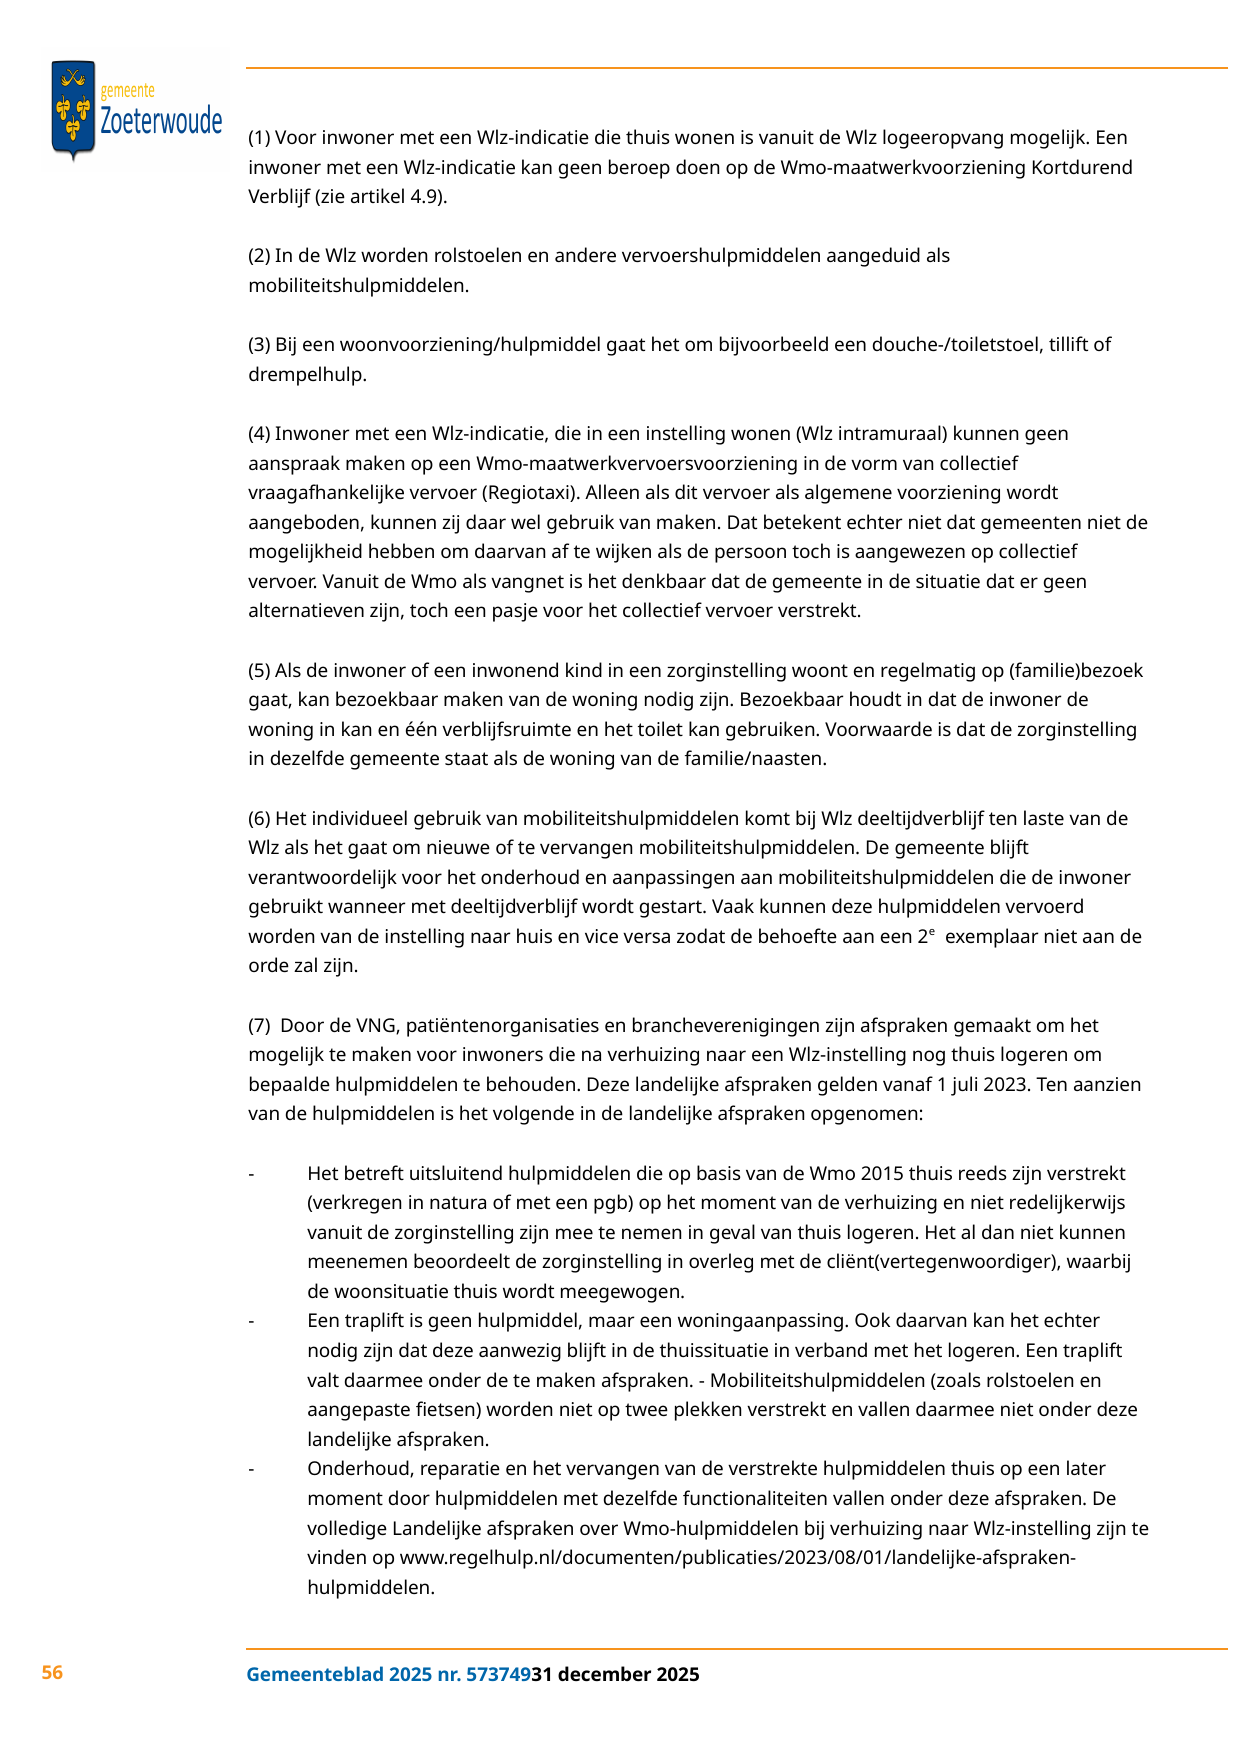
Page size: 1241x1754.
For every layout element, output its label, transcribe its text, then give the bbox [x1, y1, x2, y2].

text (1) Voor inwoner met een Wlz-indicatie die thuis wonen is vanuit de Wlz logeeropvang mogelijk. Een inwoner met een Wlz-indicatie kan geen beroep doen op de Wmo-maatwerkvoorziening Kortdurend Verblijf (zie artikel 4.9). [248, 124, 1152, 209]
text (7) Door de VNG, patiëntenorganisaties en brancheverenigingen zijn afspraken gemaakt om het mogelijk te maken voor inwoners die na verhuizing naar een Wlz-instelling nog thuis logeren om bepaalde hulpmiddelen te behouden. Deze landelijke afspraken gelden vanaf 1 juli 2023. Ten aanzien van de hulpmiddelen is het volgende in de landelijke afspraken opgenomen: [248, 1012, 1152, 1126]
text (6) Het individueel gebruik van mobiliteitshulpmiddelen komt bij Wlz deeltijdverblijf ten laste van de Wlz als het gaat om nieuwe of te vervangen mobiliteitshulpmiddelen. De gemeente blijft verantwoordelijk voor het onderhoud en aanpassingen aan mobiliteitshulpmiddelen die de inwoner gebruikt wanneer met deeltijdverblijf wordt gestart. Vaak kunnen deze hulpmiddelen vervoerd worden van de instelling naar huis en vice versa zodat de behoefte aan een 2e exemplaar niet aan de orde zal zijn. [248, 805, 1152, 978]
text (5) Als de inwoner of een inwonend kind in een zorginstelling woont en regelmatig op (familie)bezoek gaat, kan bezoekbaar maken van de woning nodig zijn. Bezoekbaar houdt in dat de inwoner de woning in kan en één verblijfsruimte en het toilet kan gebruiken. Voorwaarde is dat de zorginstelling in dezelfde gemeente staat als de woning van de familie/naasten. [248, 657, 1152, 771]
text (3) Bij een woonvoorziening/hulpmiddel gaat het om bijvoorbeeld een douche-/toiletstoel, tillift of drempelhulp. [248, 331, 1152, 387]
picture [41, 47, 231, 172]
text (2) In de Wlz worden rolstoelen en andere vervoershulpmiddelen aangeduid als mobiliteitshulpmiddelen. [248, 243, 1152, 298]
list Het betreft uitsluitend hulpmiddelen die op basis van de Wmo 2015 thuis reeds zijn verstrekt (verkregen in natura of met een pgb) op het moment van de verhuizing en niet redelijkerwijs vanuit de zorginstelling zijn mee te nemen in geval van thuis logeren. Het al dan niet kunnen meenemen beoordeelt de zorginstelling in overleg met de cliënt(vertegenwoordiger), waarbij de woonsituatie thuis wordt meegewogen. [248, 1160, 1152, 1304]
list Een traplift is geen hulpmiddel, maar een woningaanpassing. Ook daarvan kan het echter nodig zijn dat deze aanwezig blijft in de thuissituatie in verband met het logeren. Een traplift valt daarmee onder de te maken afspraken. - Mobiliteitshulpmiddelen (zoals rolstoelen en aangepaste fietsen) worden niet op twee plekken verstrekt en vallen daarmee niet onder deze landelijke afspraken. [248, 1308, 1152, 1452]
list Onderhoud, reparatie en het vervangen van de verstrekte hulpmiddelen thuis op een later moment door hulpmiddelen met dezelfde functionaliteiten vallen onder deze afspraken. De volledige Landelijke afspraken over Wmo-hulpmiddelen bij verhuizing naar Wlz-instelling zijn te vinden op www.regelhulp.nl/documenten/publicaties/2023/08/01/landelijke-afspraken-hulpmiddelen. [248, 1456, 1152, 1600]
text (4) Inwoner met een Wlz-indicatie, die in een instelling wonen (Wlz intramuraal) kunnen geen aanspraak maken op een Wmo-maatwerkvervoersvoorziening in de vorm van collectief vraagafhankelijke vervoer (Regiotaxi). Alleen als dit vervoer als algemene voorziening wordt aangeboden, kunnen zij daar wel gebruik van maken. Dat betekent echter niet dat gemeenten niet de mogelijkheid hebben om daarvan af te wijken als de persoon toch is aangewezen op collectief vervoer. Vanuit de Wmo als vangnet is het denkbaar dat de gemeente in de situatie dat er geen alternatieven zijn, toch een pasje voor het collectief vervoer verstrekt. [248, 420, 1152, 623]
